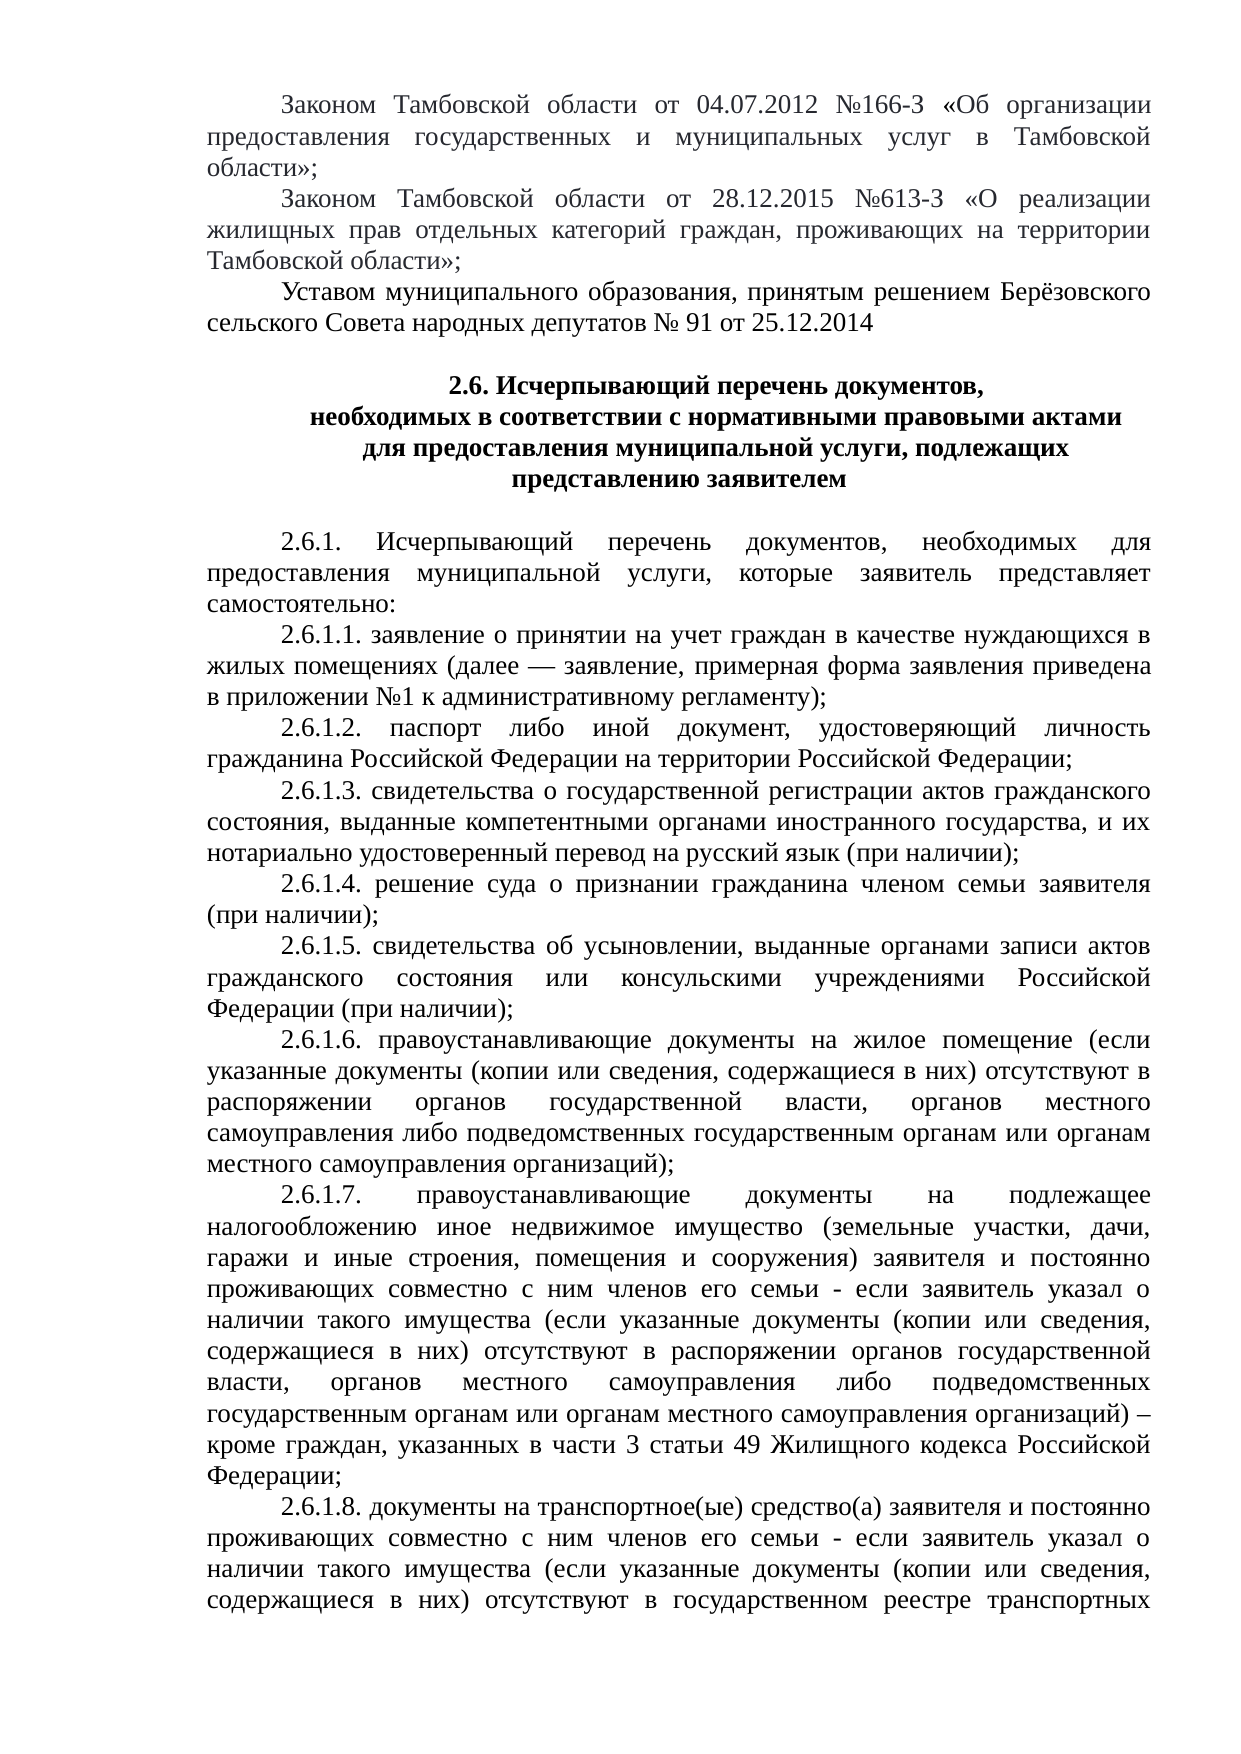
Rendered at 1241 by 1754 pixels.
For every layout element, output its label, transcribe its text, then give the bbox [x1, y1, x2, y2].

text 2.6.1.1. заявление о принятии на учет граждан в качестве нуждающихся в жилых помещениях (далее — заявление, примерная форма заявления приведена в приложении №1 к административному регламенту); [207, 618, 1152, 711]
text Уставом муниципального образования, принятым решением Берёзовского сельского Совета народных депутатов № 91 от 25.12.2014 [207, 275, 1152, 338]
text 2.6.1. Исчерпывающий перечень документов, необходимых для предоставления муниципальной услуги, которые заявитель представляет самостоятельно: [207, 524, 1152, 618]
text 2.6.1.4. решение суда о признании гражданина членом семьи заявителя (при наличии); [207, 867, 1152, 929]
text необходимых в соответствии с нормативными правовыми актами [207, 400, 1152, 431]
text для предоставления муниципальной услуги, подлежащих представлению заявителем [207, 431, 1152, 493]
text 2.6.1.3. свидетельства о государственной регистрации актов гражданского состояния, выданные компетентными органами иностранного государства, и их нотариально удостоверенный перевод на русский язык (при наличии); [207, 774, 1152, 867]
text 2.6.1.5. свидетельства об усыновлении, выданные органами записи актов гражданского состояния или консульскими учреждениями Российской Федерации (при наличии); [207, 929, 1152, 1023]
text 2.6.1.6. правоустанавливающие документы на жилое помещение (если указанные документы (копии или сведения, содержащиеся в них) отсутствуют в распоряжении органов государственной власти, органов местного самоуправления либо подведомственных государственным органам или органам местного самоуправления организаций); [207, 1023, 1152, 1179]
text 2.6.1.7. правоустанавливающие документы на подлежащее налогообложению иное недвижимое имущество (земельные участки, дачи, гаражи и иные строения, помещения и сооружения) заявителя и постоянно проживающих совместно с ним членов его семьи - если заявитель указал о наличии такого имущества (если указанные документы (копии или сведения, содержащиеся в них) отсутствуют в распоряжении органов государственной власти, органов местного самоуправления либо подведомственных государственным органам или органам местного самоуправления организаций) – кроме граждан, указанных в части 3 статьи 49 Жилищного кодекса Российской Федерации; [207, 1179, 1152, 1490]
text Законом Тамбовской области от 28.12.2015 №613-З «О реализации жилищных прав отдельных категорий граждан, проживающих на территории Тамбовской области»; [207, 182, 1152, 275]
text Законом Тамбовской области от 04.07.2012 №166-З «Об организации предоставления государственных и муниципальных услуг в Тамбовской области»; [207, 88, 1152, 182]
text 2.6.1.2. паспорт либо иной документ, удостоверяющий личность гражданина Российской Федерации на территории Российской Федерации; [207, 711, 1152, 774]
text 2.6.1.8. документы на транспортное(ые) средство(а) заявителя и постоянно проживающих совместно с ним членов его семьи - если заявитель указал о наличии такого имущества (если указанные документы (копии или сведения, содержащиеся в них) отсутствуют в государственном реестре транспортных [207, 1490, 1152, 1615]
text 2.6. Исчерпывающий перечень документов, [207, 369, 1152, 400]
